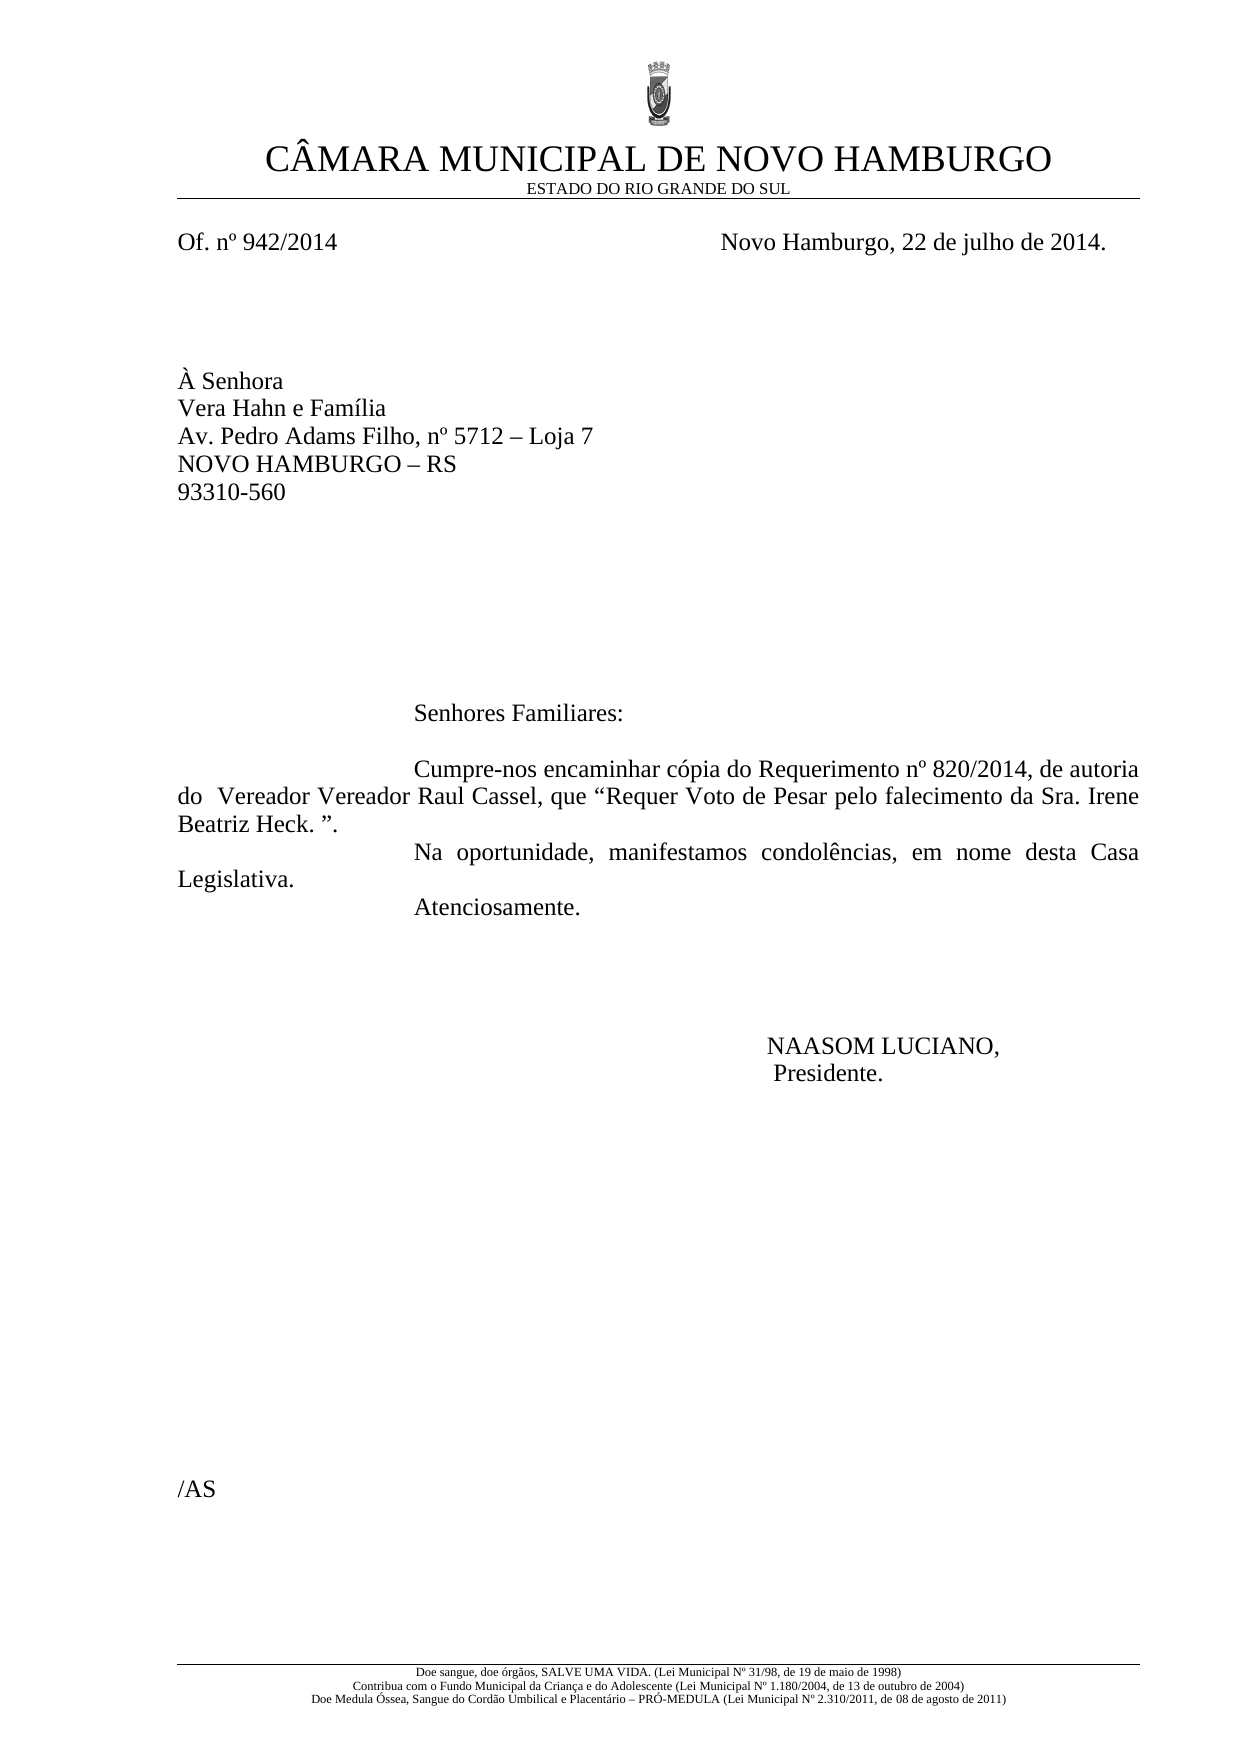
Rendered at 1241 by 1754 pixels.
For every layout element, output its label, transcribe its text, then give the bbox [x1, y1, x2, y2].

text Av. Pedro Adams Filho, nº 5712 – Loja 7 [177, 422, 1140, 450]
text Of. nº 942/2014 Novo Hamburgo, 22 de julho de 2014. [177, 228, 1140, 256]
text NAASOM LUCIANO, [177, 1032, 1140, 1059]
text Cumpre-nos encaminhar cópia do Requerimento nº 820/2014, de autoria do Vereador Vereador Raul Cassel, que “Requer Voto de Pesar pelo falecimento da Sra. Irene Beatriz Heck. ”. [177, 755, 1140, 838]
text NOVO HAMBURGO – RS [177, 450, 1140, 478]
text 93310-560 [177, 478, 1140, 505]
text Atenciosamente. [177, 893, 1140, 921]
text Presidente. [177, 1059, 1140, 1087]
text /AS [177, 1475, 1140, 1503]
text Senhores Familiares: [177, 699, 1140, 727]
text Vera Hahn e Família [177, 394, 1140, 422]
text À Senhora [177, 367, 1140, 394]
text Na oportunidade, manifestamos condolências, em nome desta Casa Legislativa. [177, 838, 1140, 893]
